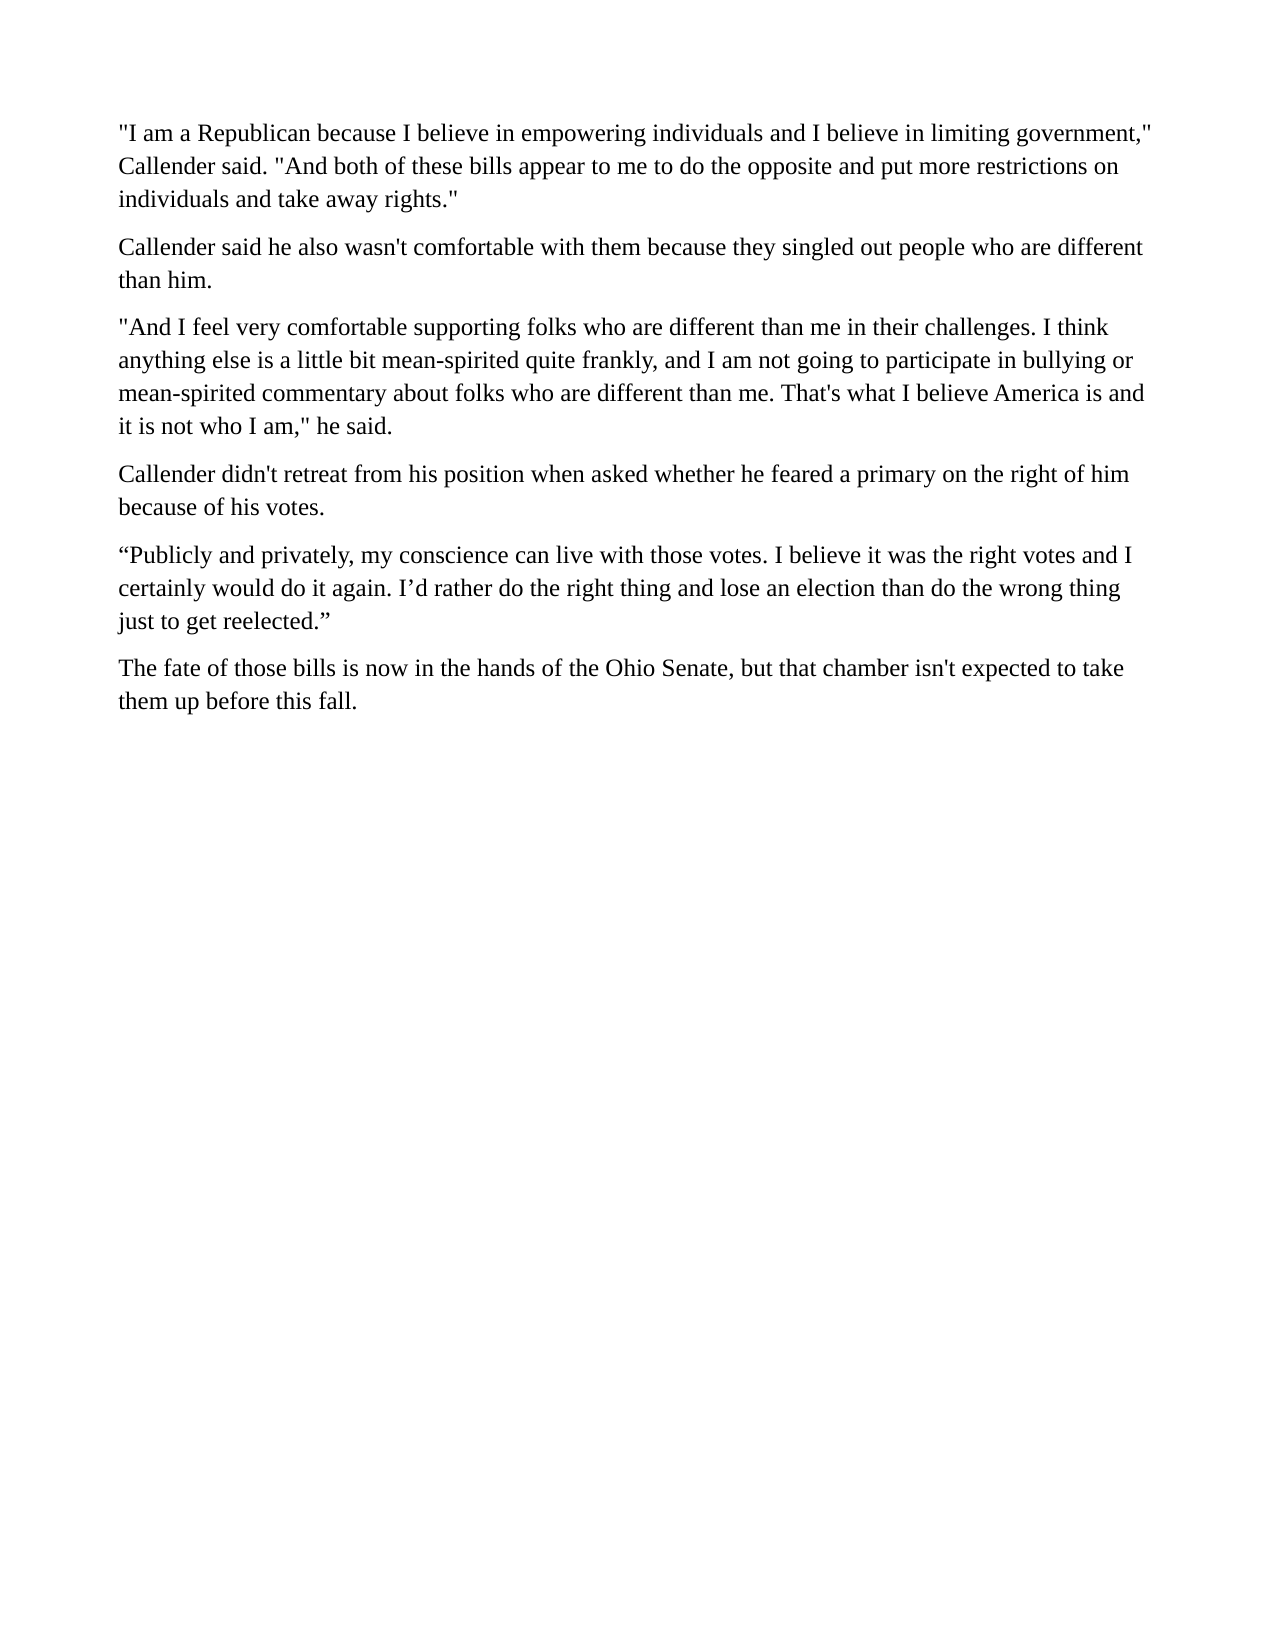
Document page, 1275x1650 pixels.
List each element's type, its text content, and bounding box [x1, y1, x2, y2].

text "And I feel very comfortable supporting folks who are different than me in their challenges. I think anything else is a little bit mean-spirited quite frankly, and I am not going to participate in bullying or mean-spirited commentary about folks who are different than me. That's what I believe America is and it is not who I am," he said. [118, 312, 1157, 440]
text Callender didn't retreat from his position when asked whether he feared a primary on the right of him because of his votes. [118, 459, 1157, 521]
text “Publicly and privately, my conscience can live with those votes. I believe it was the right votes and I certainly would do it again. I’d rather do the right thing and lose an election than do the wrong thing just to get reelected.” [118, 540, 1157, 634]
text "I am a Republican because I believe in empowering individuals and I believe in limiting government," Callender said. "And both of these bills appear to me to do the opposite and put more restrictions on individuals and take away rights." [118, 118, 1157, 213]
text Callender said he also wasn't comfortable with them because they singled out people who are different than him. [118, 232, 1157, 293]
text The fate of those bills is now in the hands of the Ohio Senate, but that chamber isn't expected to take them up before this fall. [118, 653, 1157, 715]
